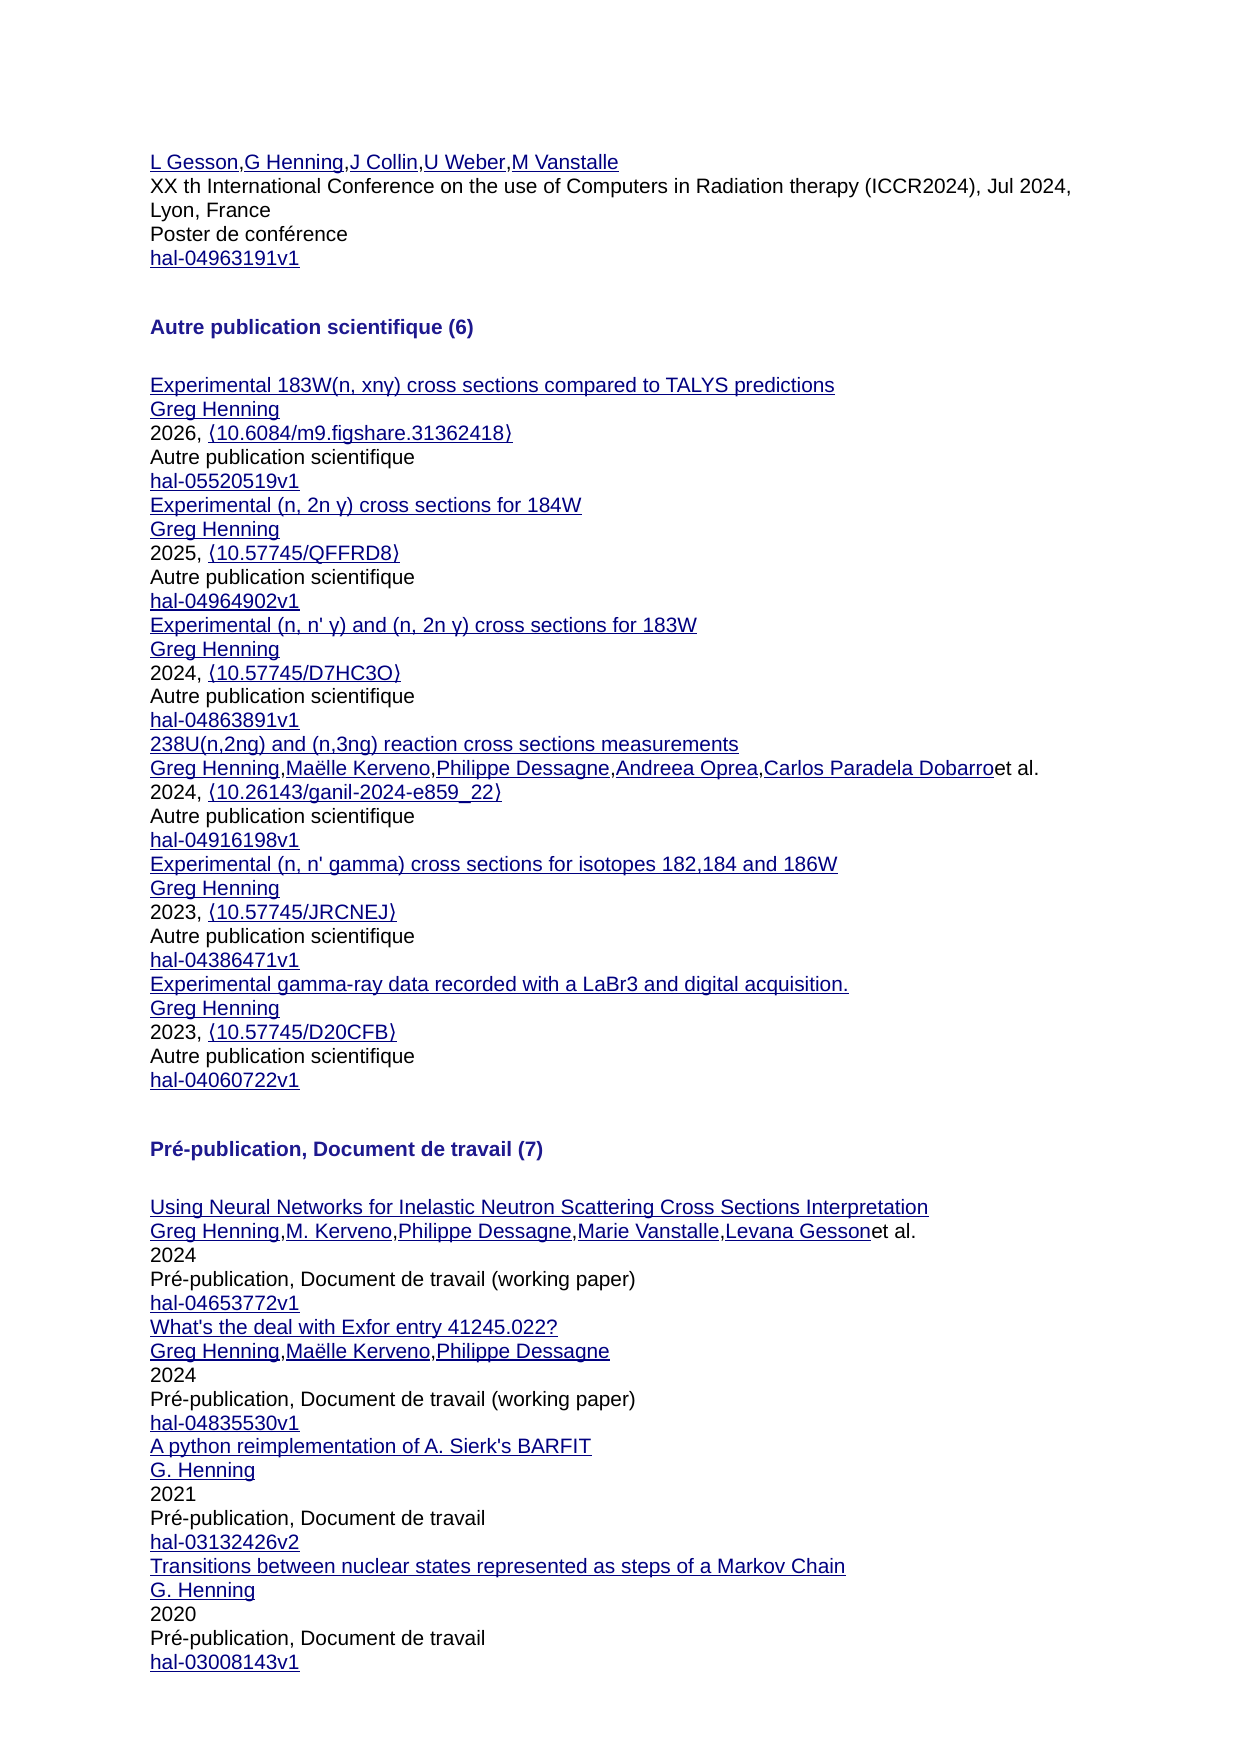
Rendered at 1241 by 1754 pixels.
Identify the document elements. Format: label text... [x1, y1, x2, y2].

table_cell 238U(n,2ng) and (n,3ng) reaction cross sections measurements Greg Henning,Maëlle Kerveno,Philippe Dessagne,Andreea Oprea,Carlos Paradela Dobarroet al. 2024, ⟨10.26143/ganil-2024-e859_22⟩ Autre publication scientifique hal-04916198v1 [150, 732, 1090, 852]
table_header Using Neural Networks for Inelastic Neutron Scattering Cross Sections Interpretation Greg Henning,M. Kerveno,Philippe Dessagne,Marie Vanstalle,Levana Gessonet al. 2024 Pré-publication, Document de travail (working paper) hal-04653772v1 [150, 1195, 1090, 1314]
table_cell Experimental (n, n' γ) and (n, 2n γ) cross sections for 183W Greg Henning 2024, ⟨10.57745/D7HC3O⟩ Autre publication scientifique hal-04863891v1 [150, 613, 1090, 732]
table_cell A python reimplementation of A. Sierk's BARFIT G. Henning 2021 Pré-publication, Document de travail hal-03132426v2 [150, 1434, 1090, 1554]
table_header L Gesson,G Henning,J Collin,U Weber,M Vanstalle XX th International Conference on the use of Computers in Radiation therapy (ICCR2024), Jul 2024, Lyon, France Poster de conférence hal-04963191v1 [150, 150, 1090, 270]
table_header Experimental 183W(n, xnγ) cross sections compared to TALYS predictions Greg Henning 2026, ⟨10.6084/m9.figshare.31362418⟩ Autre publication scientifique hal-05520519v1 [150, 373, 1090, 493]
table_cell Experimental gamma-ray data recorded with a LaBr3 and digital acquisition. Greg Henning 2023, ⟨10.57745/D20CFB⟩ Autre publication scientifique hal-04060722v1 [150, 972, 1090, 1092]
subtitle Autre publication scientifique (6) [150, 314, 1090, 338]
table_cell Experimental (n, 2n γ) cross sections for 184W Greg Henning 2025, ⟨10.57745/QFFRD8⟩ Autre publication scientifique hal-04964902v1 [150, 493, 1090, 612]
table_cell What's the deal with Exfor entry 41245.022? Greg Henning,Maëlle Kerveno,Philippe Dessagne 2024 Pré-publication, Document de travail (working paper) hal-04835530v1 [150, 1315, 1090, 1434]
table_cell Experimental (n, n' gamma) cross sections for isotopes 182,184 and 186W Greg Henning 2023, ⟨10.57745/JRCNEJ⟩ Autre publication scientifique hal-04386471v1 [150, 852, 1090, 972]
subtitle Pré-publication, Document de travail (7) [150, 1136, 1090, 1160]
table_cell Transitions between nuclear states represented as steps of a Markov Chain G. Henning 2020 Pré-publication, Document de travail hal-03008143v1 [150, 1554, 1090, 1674]
